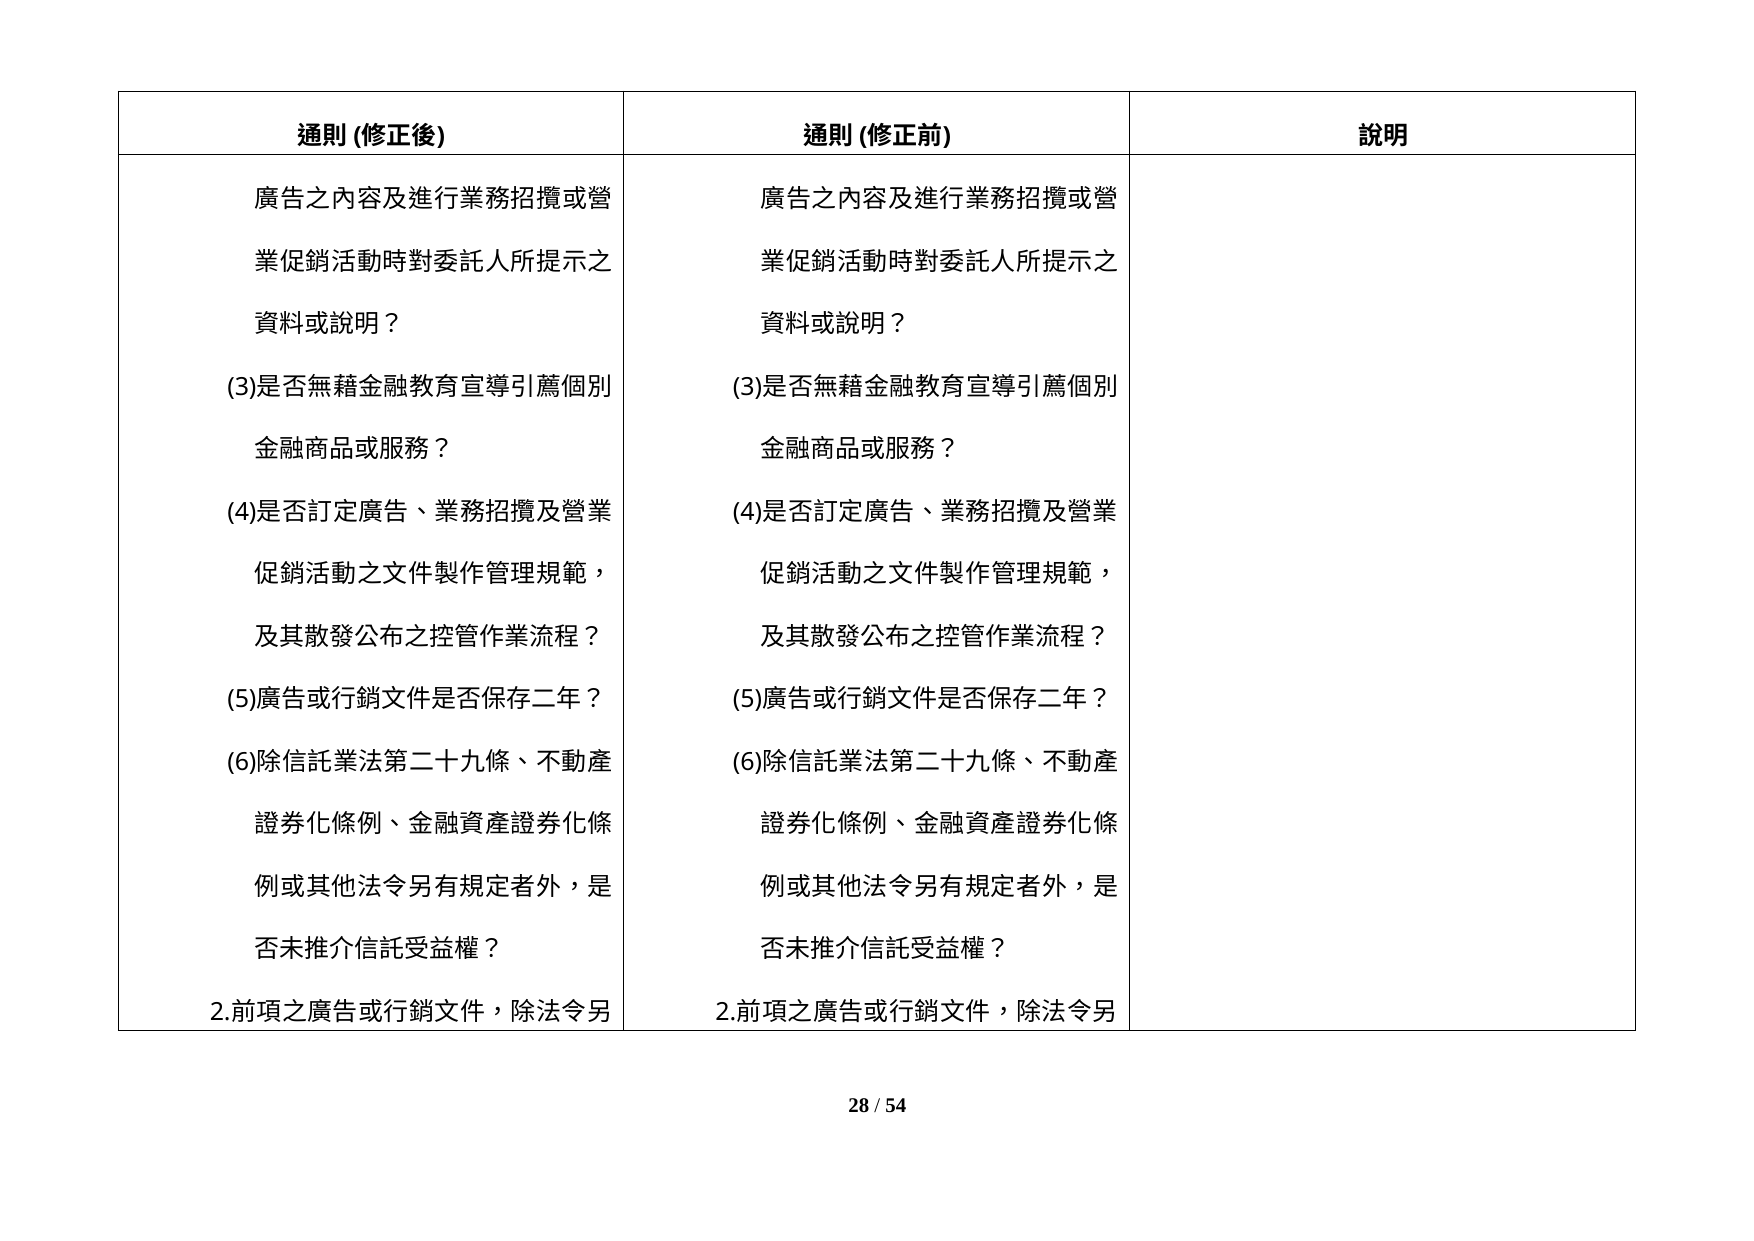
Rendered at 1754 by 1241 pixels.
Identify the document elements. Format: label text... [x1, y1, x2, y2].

table_header 通則 (修正前) [624, 92, 1129, 154]
table_cell 廣告之內容及進行業務招攬或營業促銷活動時對委託人所提示之資料或說明？ (3)是否無藉金融教育宣導引薦個別金融商品或服務？ (4)是否訂定廣告、業務招攬及營業促銷活動之文件製作管理規範，及其散發公布之控管作業流程？ (5)廣告或行銷文件是否保存二年？ (6)除信託業法第二十九條、不動產證券化條例、金融資產證券化條例或其他法令另有規定者外，是否未推介信託受益權？ 2.前項之廣告或行銷文件，除法令另 [119, 155, 623, 1030]
table_cell 配合金管會111年8月4日金管銀票字第1110272235號函頒有關信託業辦理對信託財產具有運用決定權之公益信託或安養信託，無須向主管機關申請兼營全權委託投資業務之四種態樣，修訂(一)信託業之設置之2.相關控制重點。 依金管會111年05月12日金管法字第1110192104號函修正之「金融服務業公平待客原則」參及肆，增列(九)公平待客原則1.之控制重點。 依金管會111年05月12日金管法字第1110192104號函修正之「金融服務業公平待客原則」伍之一、建立重視金融消費者保護之企業文化，增列(九)公平待客原則2.之相關控制重點，其後款次依序調整。 依金管會111年05月12日金管法字第1110192104號函修正之「金融服務業公平待客原則」伍之三、訂定「公平待客原則」之策略之(三)，增列(九)公平待客原則5.之相關控制重點，其後款次依序調整。 依金管會111年05月12日金管法字第1110192104號函修正之「金融服務業公平待客原則」伍之四、「公平待客原則」之執行之(一)及(二)，修正(九)公平待客原則6.之相關控制重點。 依金管會111年05月12日金管法字第1110192104號函修正之「金融服務業公平待客原則」伍之四、「公平待客原則」之執行之(三)，增列(九)公平待客原則7.之相關控制重點。 依金管會111年05月12日金管法字第1110192104號函修正之「金融服務業公平待客原則」伍之四、「公平待客原則」之執行之(四)，增列(十)紛爭處理3.之相關控制重點。 [1130, 155, 1635, 1030]
table_cell 廣告之內容及進行業務招攬或營業促銷活動時對委託人所提示之資料或說明？ (3)是否無藉金融教育宣導引薦個別金融商品或服務？ (4)是否訂定廣告、業務招攬及營業促銷活動之文件製作管理規範，及其散發公布之控管作業流程？ (5)廣告或行銷文件是否保存二年？ (6)除信託業法第二十九條、不動產證券化條例、金融資產證券化條例或其他法令另有規定者外，是否未推介信託受益權？ 2.前項之廣告或行銷文件，除法令另 [624, 155, 1129, 1030]
table_header 說明 [1130, 92, 1635, 154]
table_header 通則 (修正後) [119, 92, 623, 154]
